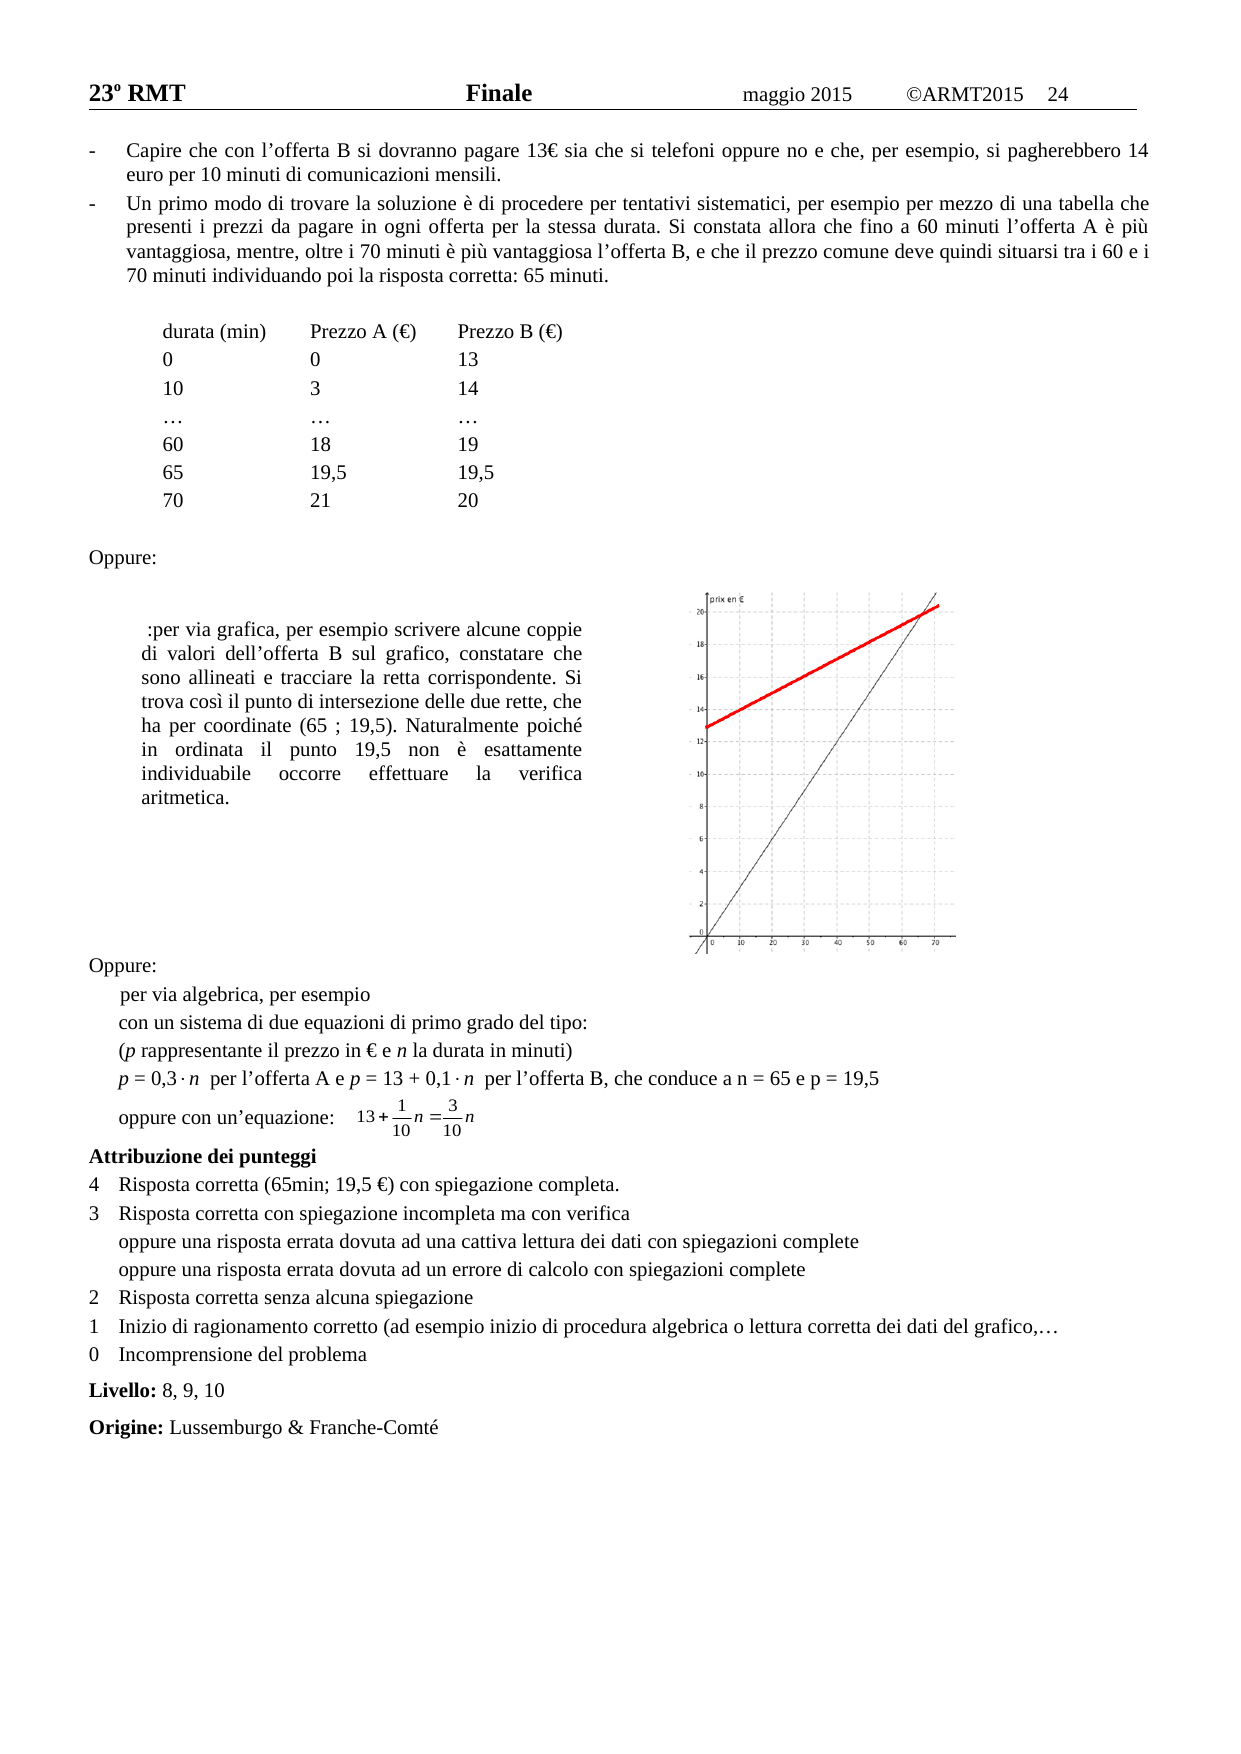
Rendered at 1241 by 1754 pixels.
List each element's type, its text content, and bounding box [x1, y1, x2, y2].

text oppure una risposta errata dovuta ad una cattiva lettura dei dati con spiegazioni complete [89, 1229, 1152, 1253]
text (p rappresentante il prezzo in € e n la durata in minuti) [118, 1038, 1152, 1062]
text Oppure: [89, 545, 1152, 569]
text 0 0 13 [89, 347, 1152, 371]
picture [689, 576, 956, 954]
subtitle Origine: Lussemburgo & Franche-Comté [89, 1415, 1152, 1439]
text con un sistema di due equazioni di primo grado del tipo: [118, 1010, 1152, 1034]
text 0 Incomprensione del problema [89, 1342, 1152, 1366]
subtitle Livello: 8, 9, 10 [89, 1378, 1152, 1402]
text :per via grafica, per esempio scrivere alcune coppie di valori dell’offerta B sul grafico, constatare che sono allineati e tracciare la retta corrispondente. Si trova così il punto di intersezione delle due rette, che ha per coordinate (65 ; 19,5). Naturalmente poiché in ordinata il punto 19,5 non è esattamente individuabile occorre effettuare la verifica aritmetica. [104, 617, 583, 809]
text 2 Risposta corretta senza alcuna spiegazione [89, 1285, 1152, 1309]
text 70 21 20 [89, 488, 1152, 512]
text oppure una risposta errata dovuta ad un errore di calcolo con spiegazioni complete [89, 1257, 1152, 1281]
text 65 19,5 19,5 [89, 460, 1152, 484]
text Oppure: [89, 573, 1152, 977]
text 60 18 19 [89, 432, 1152, 456]
text - Un primo modo di trovare la soluzione è di procedere per tentativi sistematici, per esempio per mezzo di una tabella che presenti i prezzi da pagare in ogni offerta per la stessa durata. Si constata allora che fino a 60 minuti l’offerta A è più vantaggiosa, mentre, oltre i 70 minuti è più vantaggiosa l’offerta B, e che il prezzo comune deve quindi situarsi tra i 60 e i 70 minuti individuando poi la risposta corretta: 65 minuti. [89, 190, 1152, 287]
list Attribuzione dei punteggi [89, 1144, 1152, 1168]
text 3 Risposta corretta con spiegazione incompleta ma con verifica [89, 1201, 1152, 1225]
text - Capire che con l’offerta B si dovranno pagare 13€ sia che si telefoni oppure no e che, per esempio, si pagherebbero 14 euro per 10 minuti di comunicazioni mensili. [89, 138, 1152, 186]
text 10 3 14 [89, 376, 1152, 399]
text 4 Risposta corretta (65min; 19,5 €) con spiegazione completa. [89, 1172, 1152, 1196]
text durata (min) Prezzo A (€) Prezzo B (€) [89, 319, 1152, 343]
text 1 Inizio di ragionamento corretto (ad esempio inizio di procedura algebrica o lettura corretta dei dati del grafico,… [89, 1313, 1152, 1338]
text … … … [89, 404, 1152, 428]
text per via algebrica, per esempio [89, 982, 1152, 1006]
text oppure con un’equazione: [118, 1094, 1152, 1140]
text p = 0,3n per l’offerta A e p = 13 + 0,1n per l’offerta B, che conduce a n = 65 e p = 19,5 [118, 1066, 1152, 1090]
